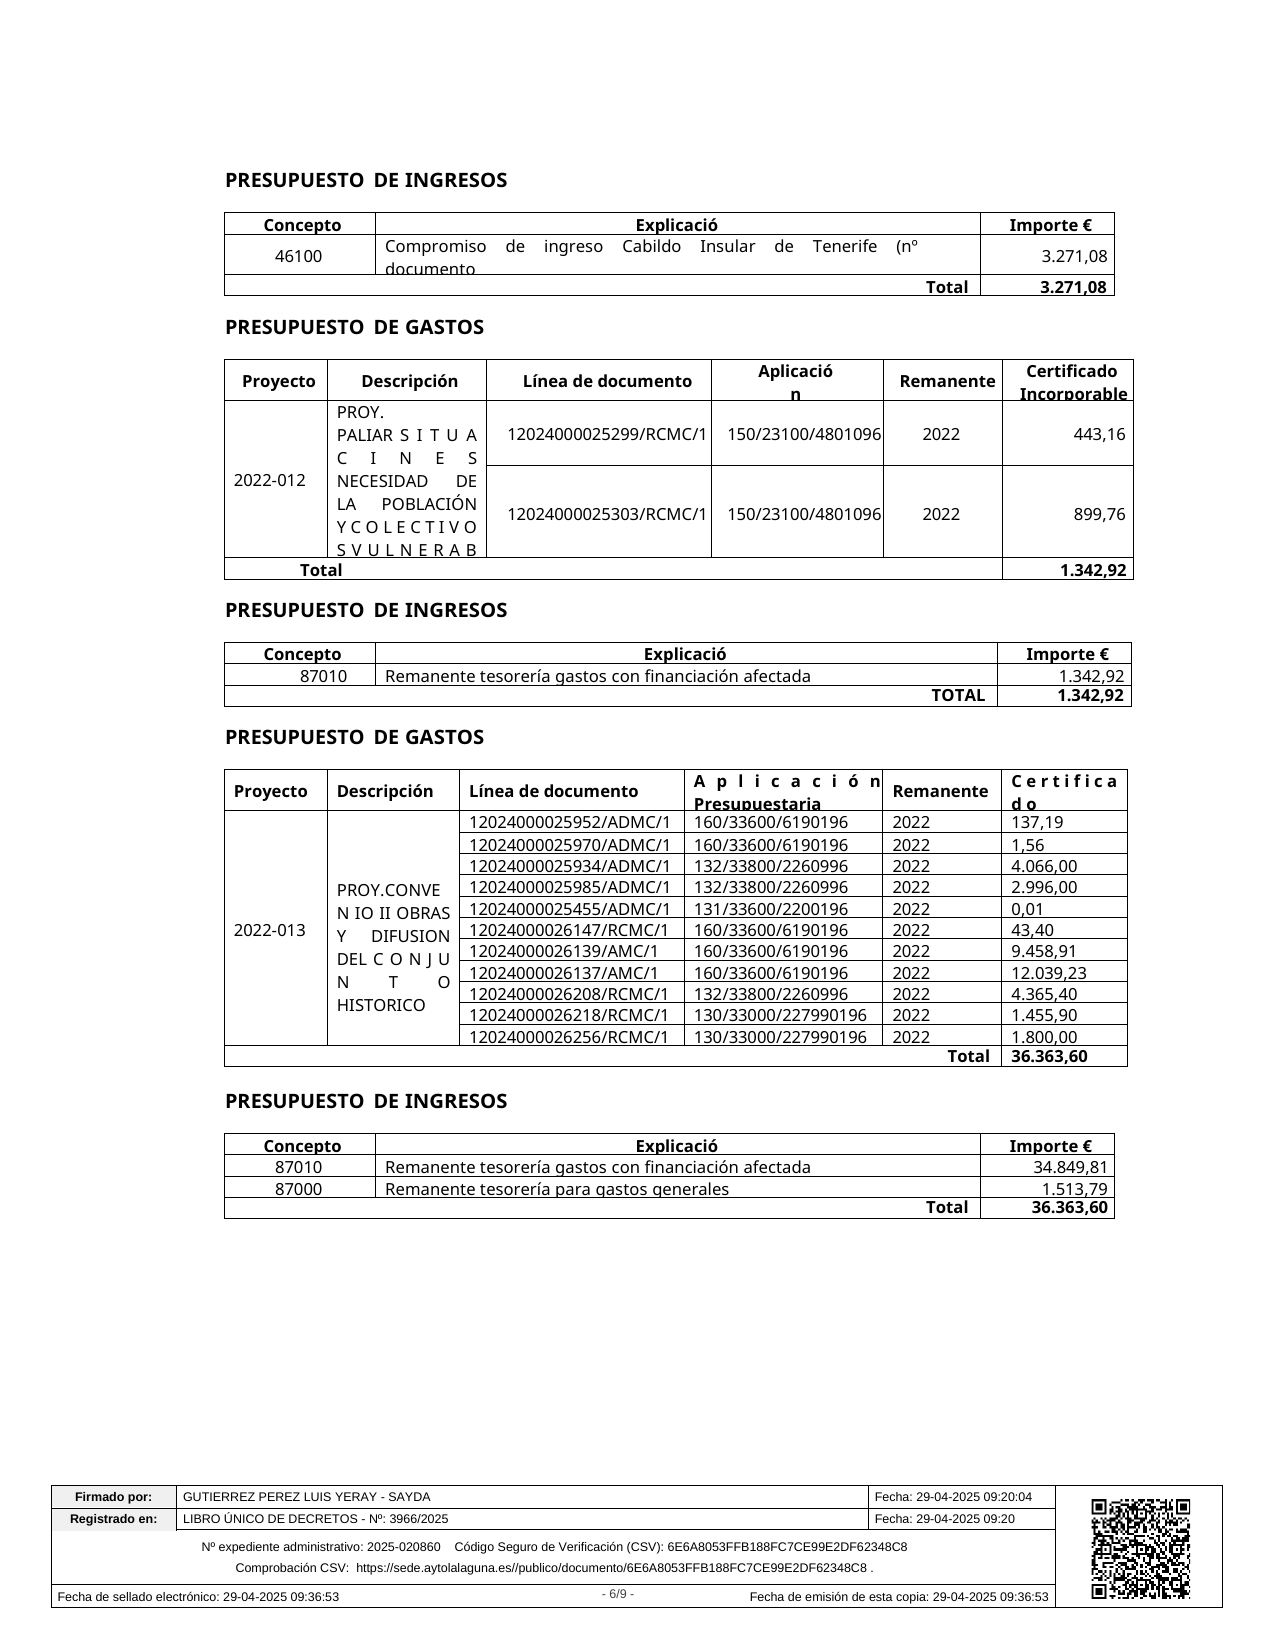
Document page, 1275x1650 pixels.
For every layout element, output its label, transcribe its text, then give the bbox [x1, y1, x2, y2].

table_cell Compromiso de ingreso Cabildo Insular de Tenerife (nº documento 12024000026548) [376, 235, 980, 274]
table_cell 43,40 [1002, 918, 1127, 938]
table_cell 12024000025985/ADMC/1 [460, 875, 684, 896]
table_cell 3.271,08 [981, 275, 1114, 295]
table_cell 12024000026208/RCMC/1 [460, 982, 684, 1002]
table_cell Total [225, 558, 1002, 579]
table_cell Total [225, 275, 980, 295]
table_header Concepto [225, 643, 375, 663]
table_cell 150/23100/4801096 [712, 466, 883, 557]
table_cell 2.996,00 [1002, 875, 1127, 896]
table_header Concepto [225, 1134, 375, 1154]
table_cell 131/33600/2200196 [685, 897, 882, 917]
table_cell 12024000026137/AMC/1 [460, 961, 684, 981]
table_cell 12.039,23 [1002, 961, 1127, 981]
table_cell 2022 [883, 833, 1001, 853]
table_cell 12024000026256/RCMC/1 [460, 1025, 684, 1045]
table_header C e r t i f i c a d o Incorporable [1002, 770, 1127, 810]
table_header Explicación [376, 643, 997, 663]
table_cell 3.271,08 [981, 235, 1114, 274]
table_cell 1.342,92 [998, 664, 1131, 684]
table_cell 1.342,92 [998, 686, 1131, 706]
table_header A p l i c a c i ó n Presupuestaria [685, 770, 882, 810]
table_cell 12024000026147/RCMC/1 [460, 918, 684, 938]
table_cell 2022-013 [225, 811, 327, 1045]
table_cell 160/33600/6190196 [685, 811, 882, 832]
table_cell Total [225, 1046, 1001, 1066]
text PRESUPUESTO DE INGRESOS [225, 170, 1235, 192]
table_header Explicación [376, 213, 980, 233]
table_cell 2022 [883, 961, 1001, 981]
table_cell 12024000025952/ADMC/1 [460, 811, 684, 832]
table_cell 2022 [884, 466, 1002, 557]
table_cell 2022 [883, 939, 1001, 959]
table_cell 87010 [225, 664, 375, 684]
table_header Certificado Incorporable [1003, 360, 1133, 399]
table_header Línea de documento [487, 360, 711, 399]
text PRESUPUESTO DE INGRESOS [225, 1087, 1235, 1114]
table_cell 36.363,60 [1002, 1046, 1127, 1066]
table_cell Nº expediente administrativo: 2025-020860 Código Seguro de Verificación (CSV): 6E6A8053FFB188FC7CE99E2DF62348C8 Comprobación CSV: https://sede.aytolalaguna.es//publico/documento/6E6A8053FFB188FC7CE99E2DF62348C8 . [52, 1530, 1055, 1583]
table_header Aplicación Presupuestaria [712, 360, 883, 399]
table_header Línea de documento [460, 770, 684, 810]
table_cell 1,56 [1002, 833, 1127, 853]
table_header Importe € [998, 643, 1131, 663]
table_cell 132/33800/2260996 [685, 854, 882, 874]
table_cell 12024000025455/ADMC/1 [460, 897, 684, 917]
table_cell 2022 [883, 811, 1001, 832]
table_cell 2022 [883, 1003, 1001, 1023]
table_cell 132/33800/2260996 [685, 982, 882, 1002]
table_cell 34.849,81 [981, 1155, 1114, 1176]
table_header Concepto [225, 213, 375, 233]
table_cell 2022 [883, 918, 1001, 938]
table_header Proyecto [225, 770, 327, 810]
table_cell 1.513,79 [981, 1177, 1114, 1197]
table_cell 130/33000/227990196 [685, 1003, 882, 1023]
table_header Importe € [981, 1134, 1114, 1154]
table_cell 46100 [225, 235, 375, 274]
table_header Descripción [328, 360, 486, 399]
table_cell Remanente tesorería gastos con financiación afectada [376, 1155, 980, 1176]
table_header [1056, 1486, 1222, 1607]
table_cell Fecha: 29-04-2025 09:20 [869, 1509, 1055, 1529]
table_cell Registrado en: [52, 1509, 176, 1529]
table_cell 160/33600/6190196 [685, 961, 882, 981]
table_cell PROY. PALIAR S I T U A C I N E S NECESIDAD DE LA POBLACIÓN Y C O L E C T I V O S V U L N E R A B L E S Y A I S L A M I E N T O SOCIAL [328, 401, 486, 557]
table_cell 2022-012 [225, 401, 327, 557]
table_cell 2022 [883, 982, 1001, 1002]
table_cell 2022 [883, 875, 1001, 896]
table_cell 443,16 [1003, 401, 1133, 465]
table_header Fecha: 29-04-2025 09:20:04 [869, 1486, 1055, 1507]
table_cell 2022 [883, 897, 1001, 917]
text PRESUPUESTO DE GASTOS [225, 726, 1235, 749]
text PRESUPUESTO DE GASTOS [225, 316, 1235, 339]
table_cell 12024000025970/ADMC/1 [460, 833, 684, 853]
table_cell 12024000026218/RCMC/1 [460, 1003, 684, 1023]
table_cell 160/33600/6190196 [685, 939, 882, 959]
table_cell 160/33600/6190196 [685, 918, 882, 938]
table_cell 130/33000/227990196 [685, 1025, 882, 1045]
table_cell Fecha de sellado electrónico: 29-04-2025 09:36:53 - 6/9 - Fecha de emisión de esta copia: 29-04-2025 09:36:53 [52, 1585, 1055, 1607]
table_cell 4.066,00 [1002, 854, 1127, 874]
table_header Importe € [981, 213, 1114, 233]
table_cell PROY.CONVEN IO II OBRAS Y DIFUSION DEL C O N J U N T O HISTORICO [328, 811, 459, 1045]
table_cell 160/33600/6190196 [685, 833, 882, 853]
table_cell TOTAL [225, 686, 997, 706]
table_cell 12024000025303/RCMC/1 [487, 466, 711, 557]
table_cell 4.365,40 [1002, 982, 1127, 1002]
table_cell 2022 [883, 854, 1001, 874]
table_cell 132/33800/2260996 [685, 875, 882, 896]
table_header Firmado por: [52, 1486, 176, 1507]
table_cell Total [225, 1198, 980, 1218]
table_cell 87000 [225, 1177, 375, 1197]
table_cell 0,01 [1002, 897, 1127, 917]
table_cell 1.455,90 [1002, 1003, 1127, 1023]
table_header GUTIERREZ PEREZ LUIS YERAY - SAYDA [177, 1486, 868, 1507]
table_cell 137,19 [1002, 811, 1127, 832]
table_header Remanente [884, 360, 1002, 399]
table_cell LIBRO ÚNICO DE DECRETOS - Nº: 3966/2025 [177, 1509, 868, 1529]
table_cell 899,76 [1003, 466, 1133, 557]
text PRESUPUESTO DE INGRESOS [225, 599, 1235, 622]
table_cell 12024000025934/ADMC/1 [460, 854, 684, 874]
table_cell 2022 [884, 401, 1002, 465]
table_cell Remanente tesorería gastos con financiación afectada [376, 664, 997, 684]
table_cell 1.800,00 [1002, 1025, 1127, 1045]
table_cell 12024000025299/RCMC/1 [487, 401, 711, 465]
table_cell 36.363,60 [981, 1198, 1114, 1218]
table_header Explicación [376, 1134, 980, 1154]
table_cell 2022 [883, 1025, 1001, 1045]
table_cell 12024000026139/AMC/1 [460, 939, 684, 959]
table_cell 150/23100/4801096 [712, 401, 883, 465]
table_header Proyecto [225, 360, 327, 399]
table_cell Remanente tesorería para gastos generales [376, 1177, 980, 1197]
table_header Remanente [883, 770, 1001, 810]
table_cell 87010 [225, 1155, 375, 1176]
table_cell 1.342,92 [1003, 558, 1133, 579]
table_header Descripción [328, 770, 459, 810]
table_cell 9.458,91 [1002, 939, 1127, 959]
